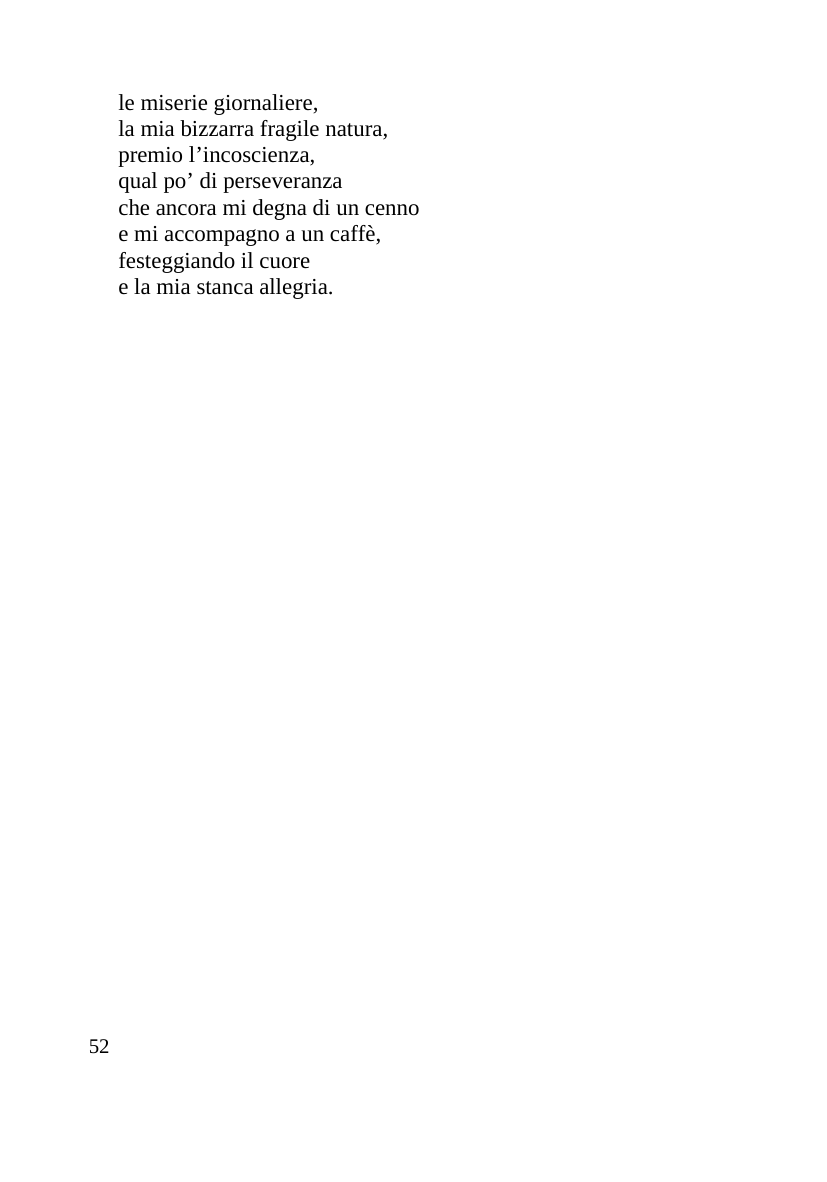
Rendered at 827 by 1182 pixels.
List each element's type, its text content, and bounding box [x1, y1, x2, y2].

text e mi accompagno a un caffè, [88, 220, 738, 247]
text le miserie giornaliere, [88, 88, 738, 115]
text qual po’ di perseveranza [88, 168, 738, 194]
text festeggiando il cuore [88, 247, 738, 273]
text che ancora mi degna di un cenno [88, 194, 738, 220]
text e la mia stanca allegria. [88, 273, 738, 299]
text la mia bizzarra fragile natura, [88, 115, 738, 141]
text premio l’incoscienza, [88, 141, 738, 168]
